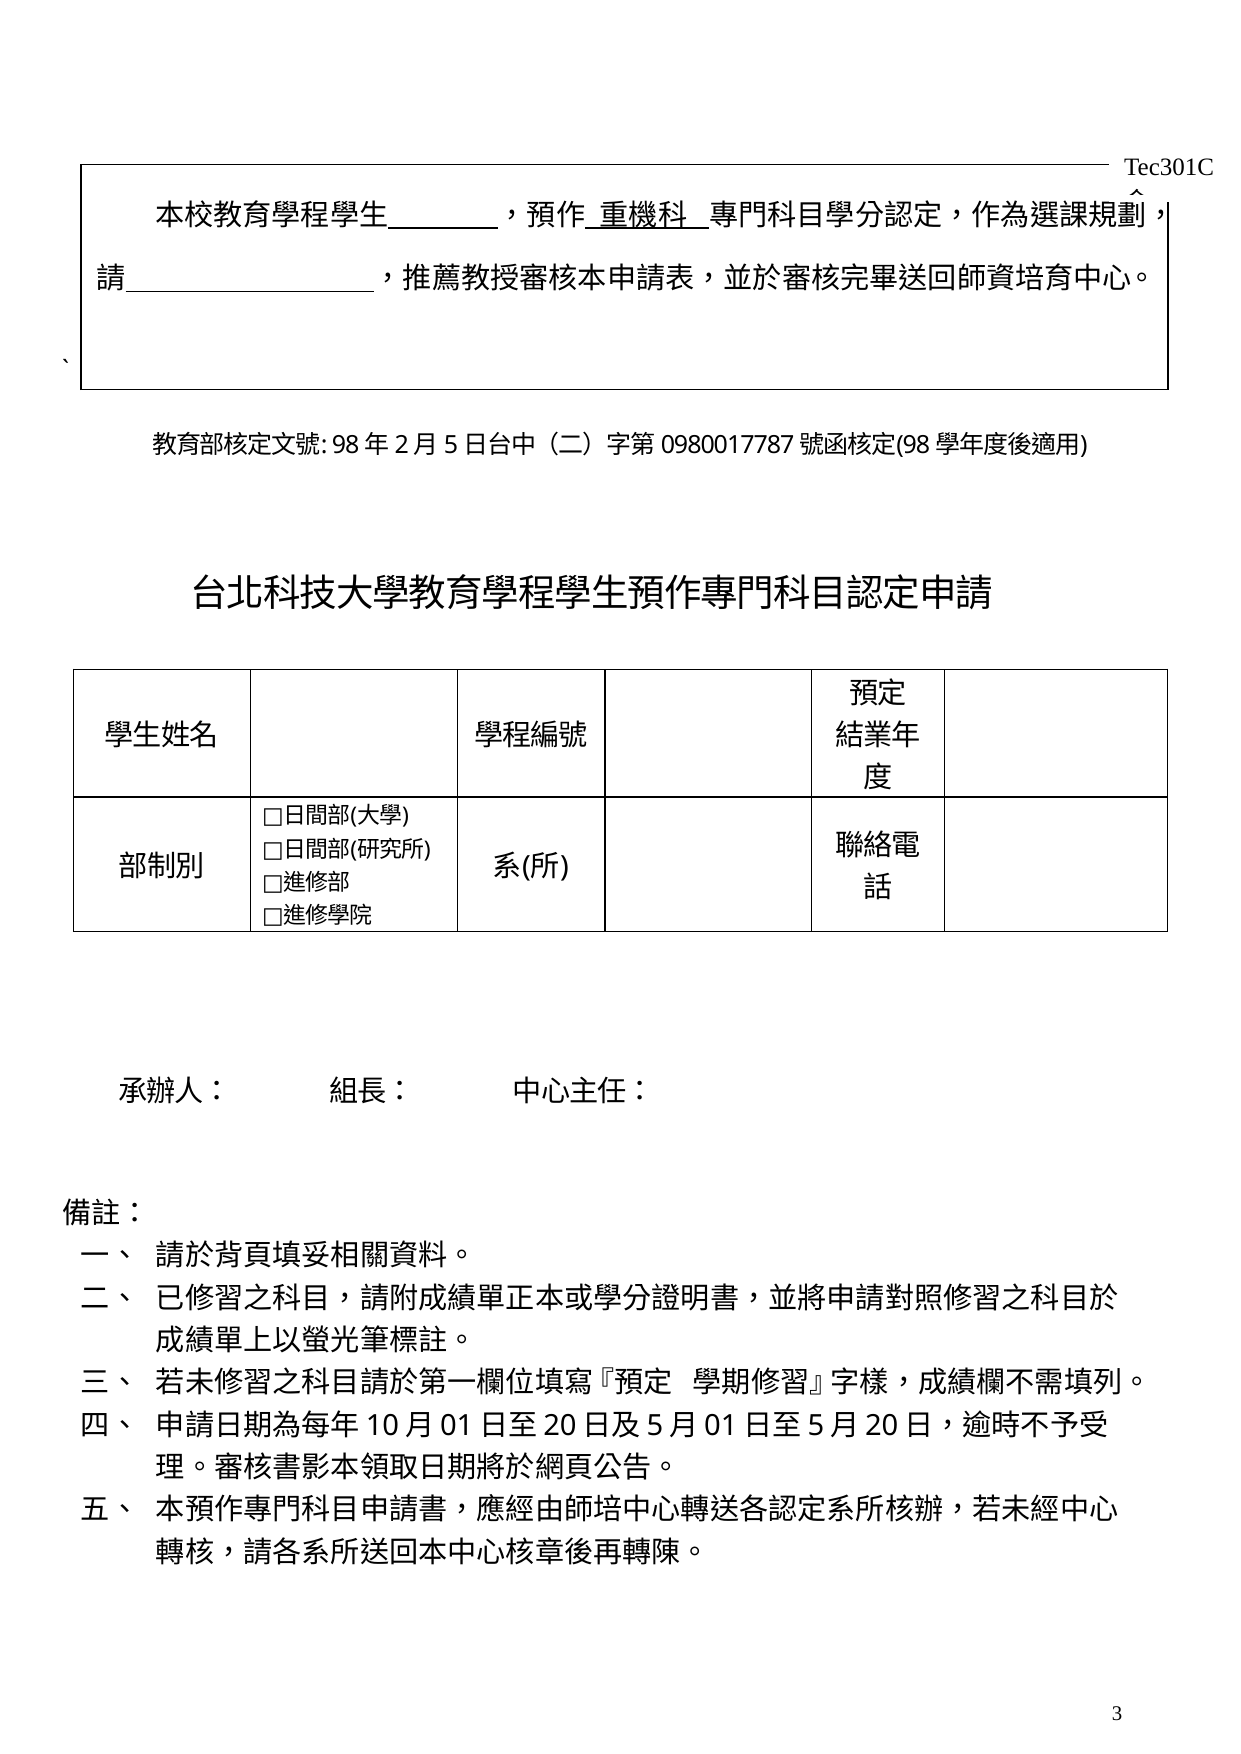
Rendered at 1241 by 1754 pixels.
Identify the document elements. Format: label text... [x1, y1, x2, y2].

table_cell 部制別 [74, 798, 250, 931]
text 台北科技大學教育學程學生預作專門科目認定申請 [62, 563, 1122, 617]
table_header 學程編號 [458, 670, 604, 796]
text 承辦人： 組長： 中心主任： [118, 1068, 1122, 1110]
table_header 學生姓名 [74, 670, 250, 796]
list 已修習之科目，請附成績單正本或學分證明書，並將申請對照修習之科目於成績單上以螢光筆標註。 [81, 1274, 1122, 1359]
text 教育部核定文號: 98年2月5日台中（二）字第0980017787號函核定(98學年度後適用) [118, 423, 1122, 461]
table_cell 系(所) [458, 798, 604, 931]
text 備註： [62, 1190, 1122, 1232]
text Tec301C金 [1124, 153, 1225, 194]
table_cell 聯絡電話 [812, 798, 944, 931]
table_cell [945, 798, 1167, 931]
list 申請日期為每年10月01日至20日及5月01日至5月20日，逾時不予受理。審核書影本領取日期將於網頁公告。 [81, 1401, 1122, 1486]
table_header [945, 670, 1167, 796]
table_cell [606, 798, 811, 931]
list 請於背頁填妥相關資料。 [81, 1232, 1122, 1274]
list 本預作專門科目申請書，應經由師培中心轉送各認定系所核辦，若未經中心轉核，請各系所送回本中心核章後再轉陳。 [81, 1486, 1122, 1570]
table_cell □日間部(大學) □日間部(研究所) □進修部 □進修學院 [251, 798, 457, 931]
table_header [251, 670, 457, 796]
text ` [62, 352, 80, 386]
list 若未修習之科目請於第一欄位填寫『預定 學期修習』字樣，成績欄不需填列。 [81, 1359, 1122, 1401]
text 本校教育學程學生 ，預作 重機科 專門科目學分認定，作為選課規劃，請 ，推薦教授審核本申請表，並於審核完畢送回師資培育中心。 [96, 192, 1152, 297]
table_header 預定 結業年度 [812, 670, 944, 796]
table_header [606, 670, 811, 796]
